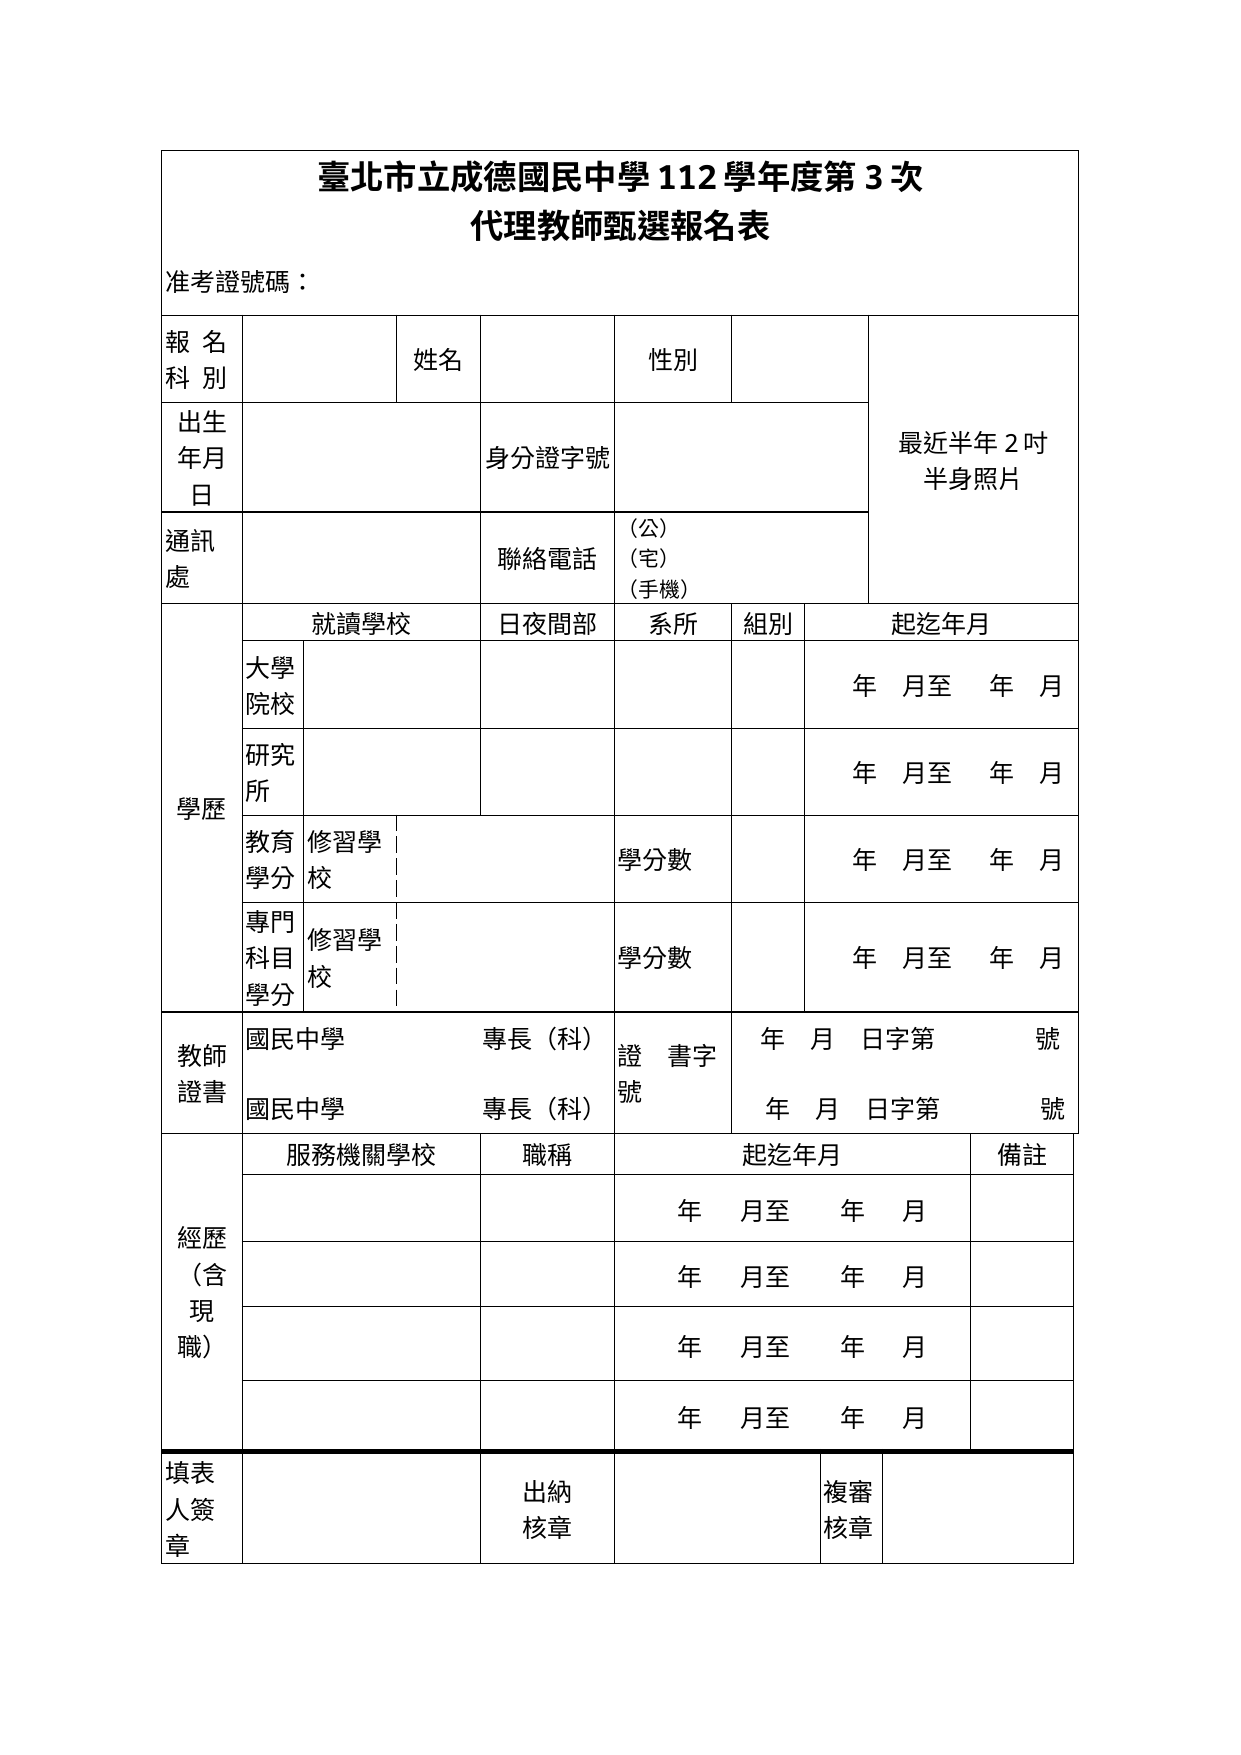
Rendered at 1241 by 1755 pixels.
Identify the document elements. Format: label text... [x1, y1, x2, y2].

table_cell 年 月至 年 月 [615, 1175, 970, 1241]
table_cell [732, 816, 804, 902]
table_cell 起迄年月 [805, 604, 1078, 640]
table_cell 研究所 [243, 729, 303, 814]
table_cell 通訊處 [162, 513, 242, 603]
table_cell [396, 903, 614, 1011]
table_cell [1074, 1306, 1078, 1380]
table_cell [243, 1307, 480, 1380]
table_cell 年 月至 年 月 [615, 1381, 970, 1449]
table_cell 大學 院校 [243, 641, 303, 727]
table_cell [1074, 1241, 1078, 1306]
table_cell 年 月至 年 月 [805, 816, 1078, 902]
table_cell 學分數 [615, 903, 731, 1011]
table_cell [732, 316, 868, 402]
table_cell 年 月至 年 月 [805, 729, 1078, 814]
table_cell 專門科目學分 [243, 903, 303, 1011]
table_cell [304, 641, 480, 727]
table_cell 就讀學校 [243, 604, 480, 640]
table_cell [481, 729, 614, 814]
table_cell 聯絡電話 [481, 513, 614, 603]
table_cell [732, 729, 804, 814]
table_cell 最近半年2吋 半身照片 [869, 316, 1078, 603]
table_cell 服務機關學校 [243, 1134, 480, 1174]
table_cell [1074, 1134, 1078, 1174]
table_cell 出納 核章 [481, 1454, 614, 1563]
table_cell 證 書字 號 [615, 1013, 731, 1133]
table_cell [243, 1242, 480, 1306]
table_cell 起迄年月 [615, 1134, 970, 1174]
table_cell 修習學校 [304, 903, 396, 1011]
table_cell 備註 [971, 1134, 1073, 1174]
table_cell [243, 1454, 480, 1563]
table_cell [971, 1307, 1073, 1380]
table_cell 學歷 [162, 604, 242, 1011]
table_cell [481, 1381, 614, 1449]
table_cell [481, 1242, 614, 1306]
table_cell [971, 1381, 1073, 1449]
table_cell 出生 年月日 [162, 403, 242, 511]
table_cell [243, 403, 480, 511]
table_cell 年 月 日字第 號 年 月 日字第 號 [732, 1013, 1078, 1133]
table_cell [615, 641, 731, 727]
table_cell [732, 903, 804, 1011]
table_cell [243, 1175, 480, 1241]
table_cell 學分數 [615, 816, 731, 902]
table_cell 姓名 [397, 316, 480, 402]
table_cell [615, 403, 868, 511]
table_cell 身分證字號 [481, 403, 614, 511]
table_cell 填表人簽 章 [162, 1454, 242, 1563]
table_cell [1074, 1174, 1078, 1241]
table_cell [615, 729, 731, 814]
table_cell 年 月至 年 月 [805, 903, 1078, 1011]
table_cell 複審 核章 [821, 1454, 882, 1563]
table_cell 教師 證書 [162, 1013, 242, 1133]
table_cell 教育學分 [243, 816, 303, 902]
table_cell [481, 641, 614, 727]
table_cell 報 名科 別 [162, 316, 242, 402]
table_cell 職稱 [481, 1134, 614, 1174]
table_cell [481, 316, 614, 402]
table_cell 性別 [615, 316, 731, 402]
table_cell 日夜間部 [481, 604, 614, 640]
table_cell [732, 641, 804, 727]
table_header 臺北市立成德國民中學112學年度第3次 代理教師甄選報名表 准考證號碼： [162, 151, 1078, 314]
table_cell [1074, 1449, 1078, 1563]
table_cell （公） （宅） （手機） [615, 513, 868, 603]
table_cell [243, 1381, 480, 1449]
table_cell [481, 1307, 614, 1380]
table_cell 年 月至 年 月 [615, 1242, 970, 1306]
table_cell 組別 [732, 604, 804, 640]
table_cell [1074, 1380, 1078, 1449]
table_cell [481, 1175, 614, 1241]
table_cell 系所 [615, 604, 731, 640]
table_cell 修習學校 [304, 816, 396, 902]
table_cell 年 月至 年 月 [805, 641, 1078, 727]
table_cell [243, 513, 480, 603]
table_cell [243, 316, 396, 402]
table_cell [971, 1175, 1073, 1241]
table_cell 國民中學 專長（科） 國民中學 專長（科） [243, 1013, 614, 1133]
table_cell [615, 1454, 820, 1563]
table_cell 經歷（含現職） [162, 1134, 242, 1449]
table_cell [971, 1242, 1073, 1306]
table_cell [304, 729, 480, 814]
table_cell 年 月至 年 月 [615, 1307, 970, 1380]
table_cell [396, 816, 614, 902]
table_cell [883, 1454, 1073, 1563]
